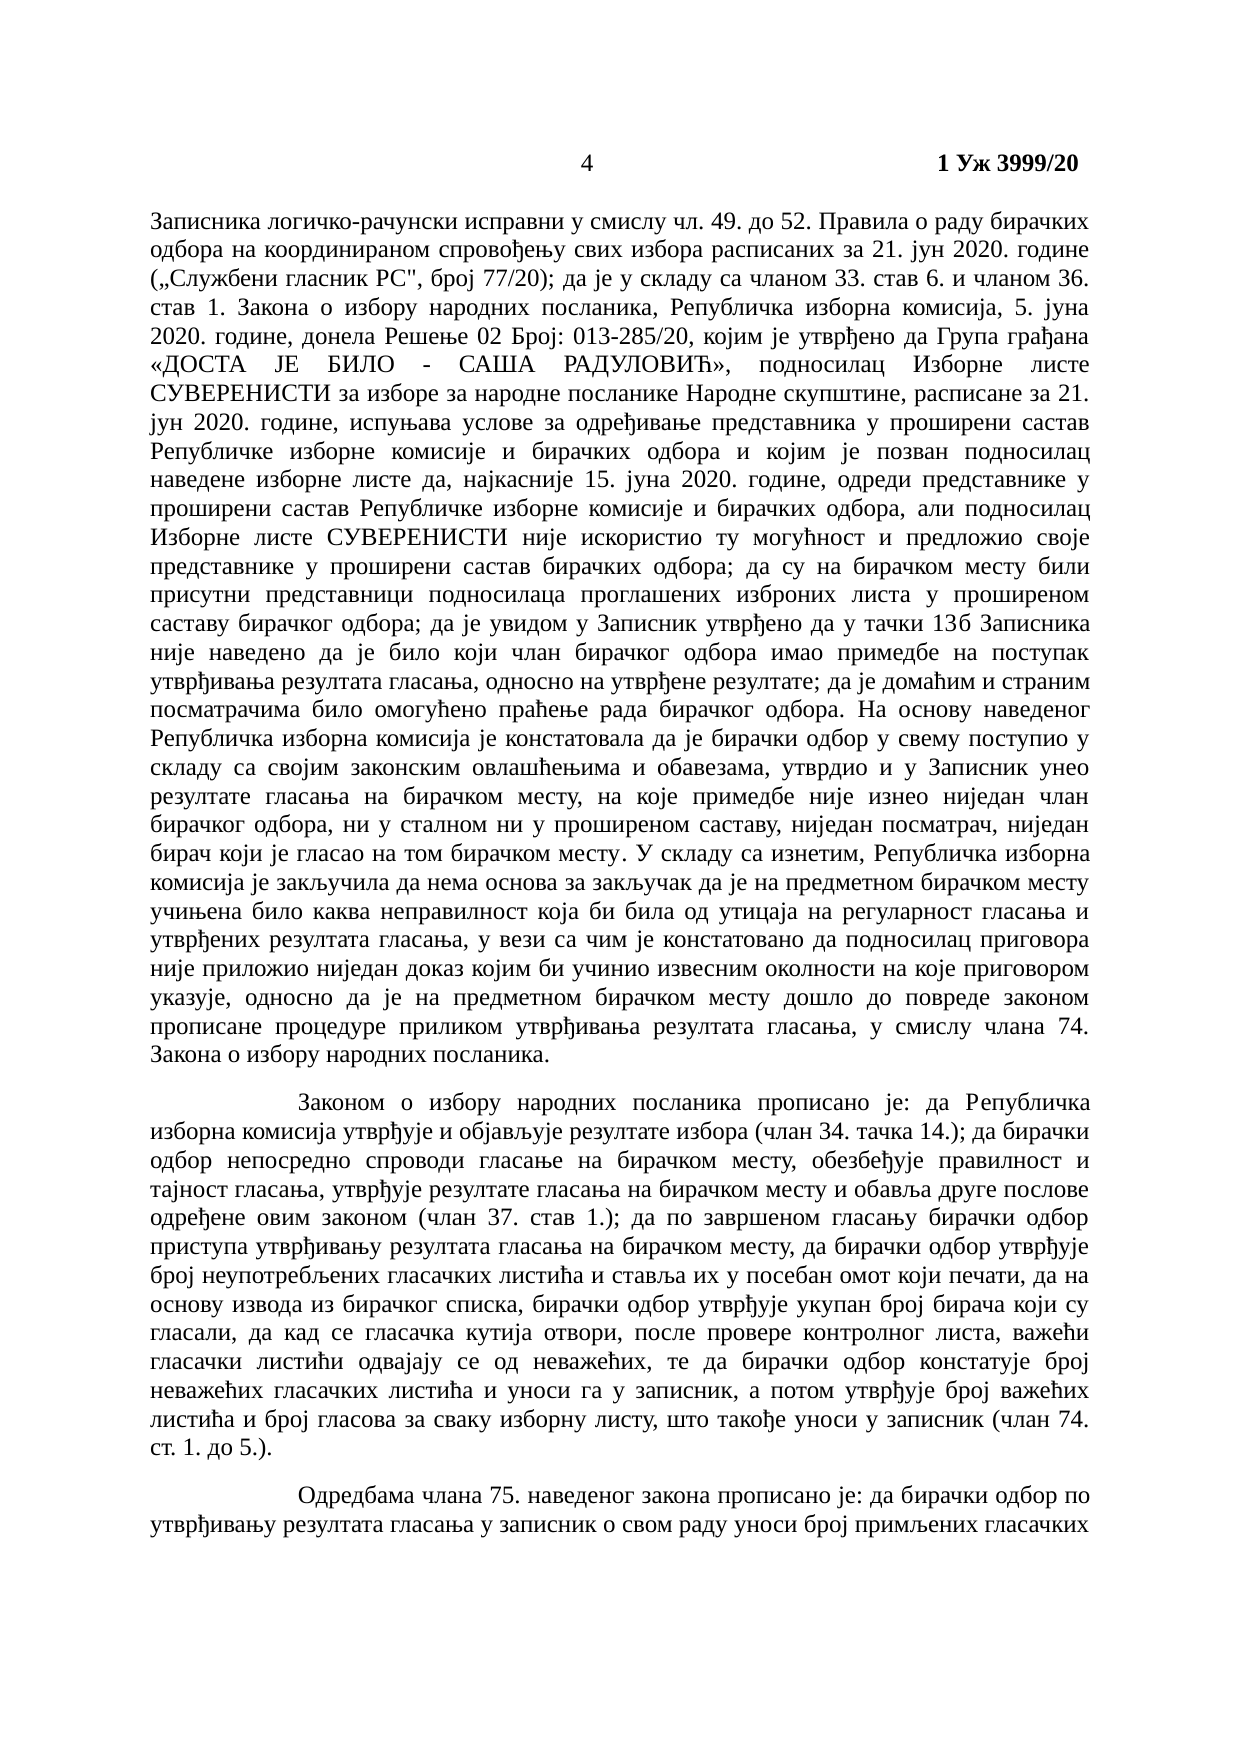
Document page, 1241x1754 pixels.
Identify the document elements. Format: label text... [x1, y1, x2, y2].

text Записника логичко-рачунски исправни у смислу чл. 49. до 52. Правила о раду бирачких одбора на координираном спровођењу свих избора расписаних за 21. јун 2020. године („Службени гласник РС", број 77/20); да је у складу са чланом 33. став 6. и чланом 36. став 1. Закона о избору народних посланика, Републичка изборна комисија, 5. јуна 2020. године, донела Решење 02 Број: 013-285/20, којим је утврђено да Група грађана «ДОСТА ЈЕ БИЛО - САША РАДУЛОВИЋ», подносилац Изборне листе СУВЕРЕНИСТИ за изборе за народне посланике Народне скупштине, расписане за 21. јун 2020. године, испуњава услове за одређивање представника у проширени састав Републичке изборне комисије и бирачких одбора и којим је позван подносилац наведене изборне листе да, најкасније 15. јуна 2020. године, одреди представнике у проширени састав Републичке изборне комисије и бирачких одбора, али подносилац Изборне листе СУВЕРЕНИСТИ није искористио ту могућност и предложио своје представнике у проширени састав бирачких одбора; да су на бирачком месту били присутни представници подносилаца проглашених изброних листа у проширеном саставу бирачког одбора; да је увидом у Записник утврђено да у тачки 13б Записника није наведено да је било који члан бирачког одбора имао примедбе на поступак утврђивања резултата гласања, односно на утврђене резултате; да је домаћим и страним посматрачима било омогућено праћење рада бирачког одбора. На основу наведеног Републичка изборна комисија је констатовала да је бирачки одбор у свему поступио у складу са својим законским овлашћењима и обавезама, утврдио и у Записник унео резултате гласања на бирачком месту, на које примедбе није изнео ниједан члан бирачког одбора, ни у сталном ни у проширеном саставу, ниједан посматрач, ниједан бирач који је гласао на том бирачком месту. У складу са изнетим, Републичка изборна комисија је закључила да нема основа за закључак да је на предметном бирачком месту учињена било каква неправилност која би била од утицаја на регуларност гласања и утврђених резултата гласања, у вези са чим је констатовано да подносилац приговора није приложио ниједан доказ којим би учинио извесним околности на које приговором указује, односно да је на предметном бирачком месту дошло до повреде законом прописане процедуре приликом утврђивања резултата гласања, у смислу члана 74. Закона о избору народних посланика. [150, 206, 1091, 1068]
text Одредбама члана 75. наведеног закона прописано је: да бирачки одбор по утврђивању резултата гласања у записник о свом раду уноси број примљених гласачких [150, 1480, 1091, 1538]
text Законом о избору народних посланика прописано је: да Републичка изборна комисија утврђује и објављује резултате избора (члан 34. тачка 14.); да бирачки одбор непосредно спроводи гласање на бирачком месту, обезбеђује правилност и тајност гласања, утврђује резултате гласања на бирачком месту и обавља друге послове одређене овим законом (члан 37. став 1.); да по завршеном гласању бирачки одбор приступа утврђивању резултата гласања на бирачком месту, да бирачки одбор утврђује број неупотребљених гласачких листића и ставља их у посебан омот који печати, да на основу извода из бирачког списка, бирачки одбор утврђује укупан број бирача који су гласали, да кад се гласачка кутија отвори, после провере контролног листа, важећи гласачки листићи одвајају се од неважећих, те да бирачки одбор констатује број неважећих гласачких листића и уноси га у записник, а потом утврђује број важећих листића и број гласова за сваку изборну листу, што такође уноси у записник (члан 74. ст. 1. до 5.). [150, 1087, 1091, 1461]
